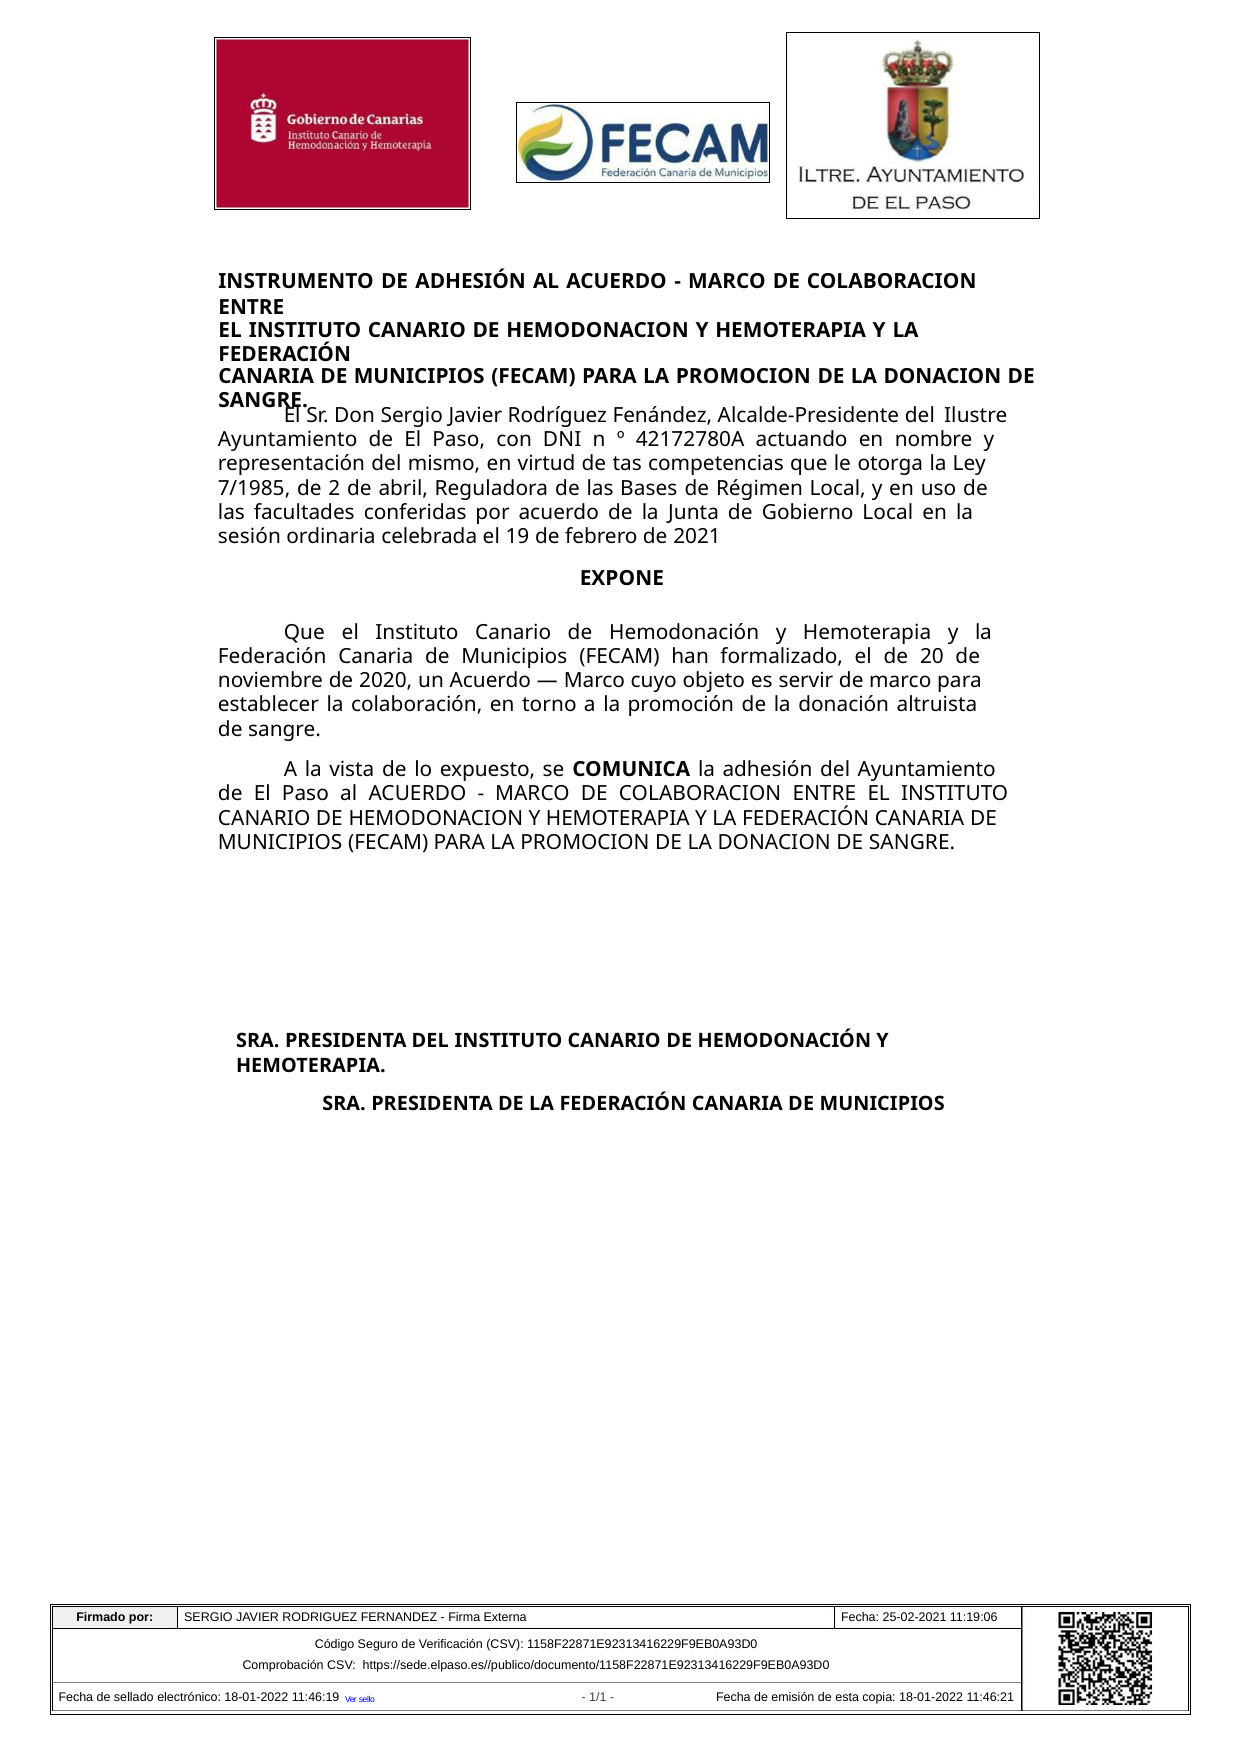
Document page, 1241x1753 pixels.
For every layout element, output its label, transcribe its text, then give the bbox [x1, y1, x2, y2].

text CANARIA DE MUNICIPIOS (FECAM) PARA LA PROMOCION DE LA DONACION DE [218, 366, 1048, 389]
picture [787, 33, 1039, 218]
text SRA. PRESIDENTA DEL INSTITUTO CANARIO DE HEMODONACIÓN Y HEMOTERAPIA. [236, 1028, 1026, 1077]
text 7 [218, 475, 229, 499]
text INSTRUMENTO DE ADHESIÓN AL ACUERDO - MARCO DE COLABORACION ENTRE [218, 268, 1048, 319]
text SANGRE. [218, 389, 1048, 412]
picture [215, 38, 470, 209]
text de El Paso al ACUERDO - MARCO DE COLABORACION ENTRE EL INSTITUTO [218, 781, 1047, 806]
text /1985, de 2 de abril, Reguladora de las Bases de Régimen Local, y en uso de [229, 475, 1047, 499]
text CANARIO DE HEMODONACION Y HEMOTERAPIA Y LA FEDERACIÓN CANARIA DE [218, 806, 1047, 830]
text Federación Canaria de Municipios (FECAM) han formalizado, el de 20 de [218, 644, 1047, 668]
text Ayuntamiento de El Paso, con DNI n º 42172780A actuando en nombre y [218, 427, 1047, 451]
text noviembre de 2020, un Acuerdo — Marco cuyo objeto es servir de marco para [218, 668, 1047, 693]
text representación del mismo, en virtud de tas competencias que le otorga la Ley [218, 451, 1047, 475]
text EL INSTITUTO CANARIO DE HEMODONACION Y HEMOTERAPIA Y LA FEDERACIÓN [218, 319, 1048, 366]
text Comprobación CSV: https://sede.elpaso.es//publico/documento/1158F22871E92313416229F9EB0A93D0 [242, 1658, 856, 1672]
text Fecha de emisión de esta copia: 18-01-2022 11:46:21 [716, 1690, 1040, 1704]
text - 1/1 - [581, 1691, 633, 1705]
text Que el Instituto Canario de Hemodonación y Hemoterapia y la [283, 619, 1047, 644]
text Fecha de sellado electrónico: 18-01-2022 11:46:19 Ver sello [58, 1690, 403, 1704]
text sesión ordinaria celebrada el 19 de febrero de 2021 [218, 524, 1047, 548]
text establecer la colaboración, en torno a la promoción de la donación altruista [218, 693, 1047, 717]
text A la vista de lo expuesto, se COMUNICA la adhesión del Ayuntamiento [283, 756, 1047, 781]
text de sangre. [218, 717, 1047, 741]
text El Sr. Don Sergio Javier Rodríguez Fenández, Alcalde-Presidente del Ilustre [283, 402, 1047, 427]
picture [51, 1605, 1190, 1714]
picture [517, 103, 769, 182]
text EXPONE [579, 564, 685, 590]
text Fecha: 25-02-2021 11:19:06 [841, 1610, 1022, 1624]
text MUNICIPIOS (FECAM) PARA LA PROMOCION DE LA DONACION DE SANGRE. [218, 830, 1047, 854]
text SRA. PRESIDENTA DE LA FEDERACIÓN CANARIA DE MUNICIPIOS [322, 1091, 1026, 1116]
text SERGIO JAVIER RODRIGUEZ FERNANDEZ - Firma Externa [184, 1610, 553, 1624]
text las facultades conferidas por acuerdo de la Junta de Gobierno Local en la [218, 499, 1047, 524]
text Firmado por: [76, 1610, 172, 1624]
text Código Seguro de Verificación (CSV): 1158F22871E92313416229F9EB0A93D0 [314, 1638, 856, 1652]
